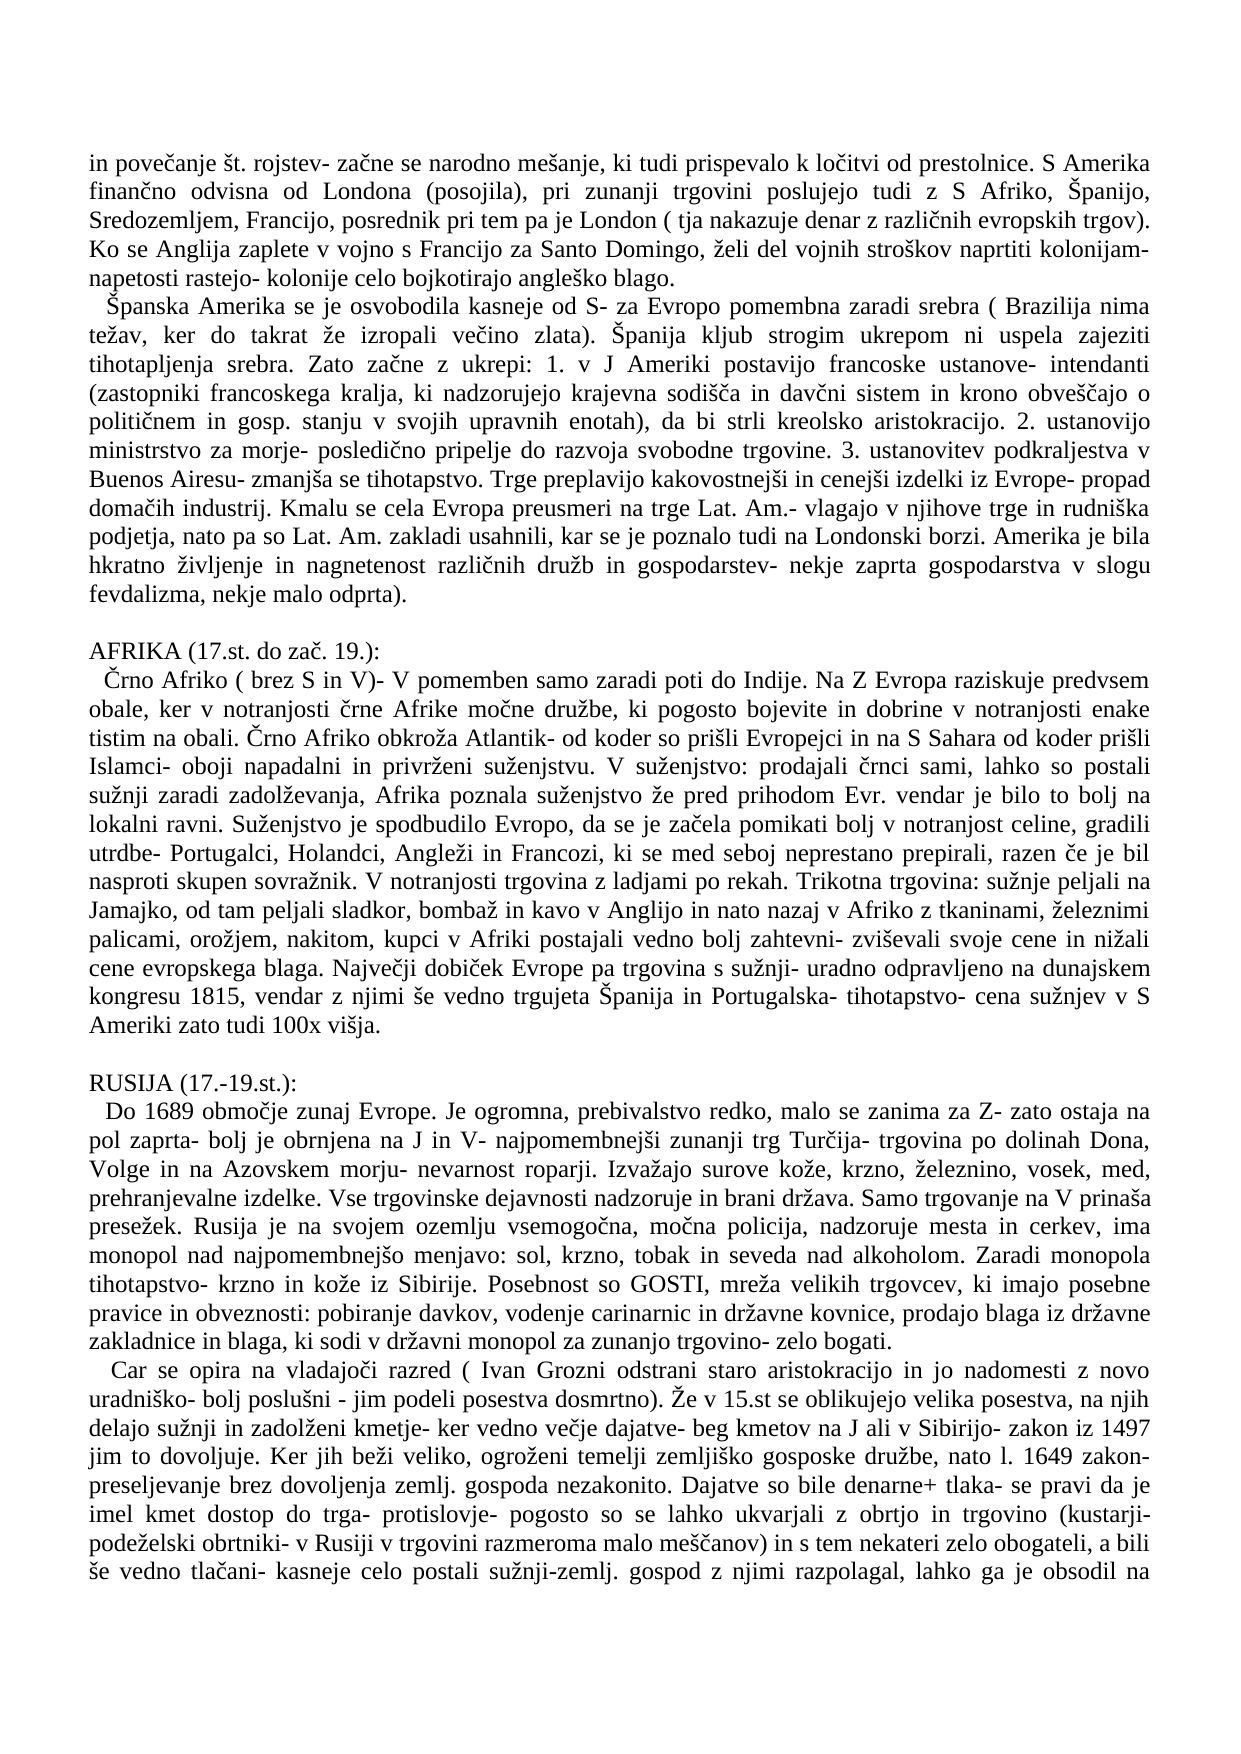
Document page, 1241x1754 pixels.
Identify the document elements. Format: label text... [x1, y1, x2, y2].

text RUSIJA (17.-19.st.): [89, 1068, 1152, 1096]
text Car se opira na vladajoči razred ( Ivan Grozni odstrani staro aristokracijo in jo nadomesti z novo uradniško- bolj poslušni - jim podeli posestva dosmrtno). Že v 15.st se oblikujejo velika posestva, na njih delajo sužnji in zadolženi kmetje- ker vedno večje dajatve- beg kmetov na J ali v Sibirijo- zakon iz 1497 jim to dovoljuje. Ker jih beži veliko, ogroženi temelji zemljiško gosposke družbe, nato l. 1649 zakon- preseljevanje brez dovoljenja zemlj. gospoda nezakonito. Dajatve so bile denarne+ tlaka- se pravi da je imel kmet dostop do trga- protislovje- pogosto so se lahko ukvarjali z obrtjo in trgovino (kustarji- podeželski obrtniki- v Rusiji v trgovini razmeroma malo meščanov) in s tem nekateri zelo obogateli, a bili še vedno tlačani- kasneje celo postali sužnji-zemlj. gospod z njimi razpolagal, lahko ga je obsodil na [89, 1355, 1152, 1585]
text Črno Afriko ( brez S in V)- V pomemben samo zaradi poti do Indije. Na Z Evropa raziskuje predvsem obale, ker v notranjosti črne Afrike močne družbe, ki pogosto bojevite in dobrine v notranjosti enake tistim na obali. Črno Afriko obkroža Atlantik- od koder so prišli Evropejci in na S Sahara od koder prišli Islamci- oboji napadalni in privrženi suženjstvu. V suženjstvo: prodajali črnci sami, lahko so postali sužnji zaradi zadolževanja, Afrika poznala suženjstvo že pred prihodom Evr. vendar je bilo to bolj na lokalni ravni. Suženjstvo je spodbudilo Evropo, da se je začela pomikati bolj v notranjost celine, gradili utrdbe- Portugalci, Holandci, Angleži in Francozi, ki se med seboj neprestano prepirali, razen če je bil nasproti skupen sovražnik. V notranjosti trgovina z ladjami po rekah. Trikotna trgovina: sužnje peljali na Jamajko, od tam peljali sladkor, bombaž in kavo v Anglijo in nato nazaj v Afriko z tkaninami, železnimi palicami, orožjem, nakitom, kupci v Afriki postajali vedno bolj zahtevni- zviševali svoje cene in nižali cene evropskega blaga. Največji dobiček Evrope pa trgovina s sužnji- uradno odpravljeno na dunajskem kongresu 1815, vendar z njimi še vedno trgujeta Španija in Portugalska- tihotapstvo- cena sužnjev v S Ameriki zato tudi 100x višja. [89, 665, 1152, 1039]
text AFRIKA (17.st. do zač. 19.): [89, 636, 1152, 665]
text in povečanje št. rojstev- začne se narodno mešanje, ki tudi prispevalo k ločitvi od prestolnice. S Amerika finančno odvisna od Londona (posojila), pri zunanji trgovini poslujejo tudi z S Afriko, Španijo, Sredozemljem, Francijo, posrednik pri tem pa je London ( tja nakazuje denar z različnih evropskih trgov). Ko se Anglija zaplete v vojno s Francijo za Santo Domingo, želi del vojnih stroškov naprtiti kolonijam- napetosti rastejo- kolonije celo bojkotirajo angleško blago. [89, 148, 1152, 291]
text Španska Amerika se je osvobodila kasneje od S- za Evropo pomembna zaradi srebra ( Brazilija nima težav, ker do takrat že izropali večino zlata). Španija kljub strogim ukrepom ni uspela zajeziti tihotapljenja srebra. Zato začne z ukrepi: 1. v J Ameriki postavijo francoske ustanove- intendanti (zastopniki francoskega kralja, ki nadzorujejo krajevna sodišča in davčni sistem in krono obveščajo o političnem in gosp. stanju v svojih upravnih enotah), da bi strli kreolsko aristokracijo. 2. ustanovijo ministrstvo za morje- posledično pripelje do razvoja svobodne trgovine. 3. ustanovitev podkraljestva v Buenos Airesu- zmanjša se tihotapstvo. Trge preplavijo kakovostnejši in cenejši izdelki iz Evrope- propad domačih industrij. Kmalu se cela Evropa preusmeri na trge Lat. Am.- vlagajo v njihove trge in rudniška podjetja, nato pa so Lat. Am. zakladi usahnili, kar se je poznalo tudi na Londonski borzi. Amerika je bila hkratno življenje in nagnetenost različnih družb in gospodarstev- nekje zaprta gospodarstva v slogu fevdalizma, nekje malo odprta). [89, 291, 1152, 608]
text Do 1689 območje zunaj Evrope. Je ogromna, prebivalstvo redko, malo se zanima za Z- zato ostaja na pol zaprta- bolj je obrnjena na J in V- najpomembnejši zunanji trg Turčija- trgovina po dolinah Dona, Volge in na Azovskem morju- nevarnost roparji. Izvažajo surove kože, krzno, železnino, vosek, med, prehranjevalne izdelke. Vse trgovinske dejavnosti nadzoruje in brani država. Samo trgovanje na V prinaša presežek. Rusija je na svojem ozemlju vsemogočna, močna policija, nadzoruje mesta in cerkev, ima monopol nad najpomembnejšo menjavo: sol, krzno, tobak in seveda nad alkoholom. Zaradi monopola tihotapstvo- krzno in kože iz Sibirije. Posebnost so GOSTI, mreža velikih trgovcev, ki imajo posebne pravice in obveznosti: pobiranje davkov, vodenje carinarnic in državne kovnice, prodajo blaga iz državne zakladnice in blaga, ki sodi v državni monopol za zunanjo trgovino- zelo bogati. [89, 1096, 1152, 1355]
